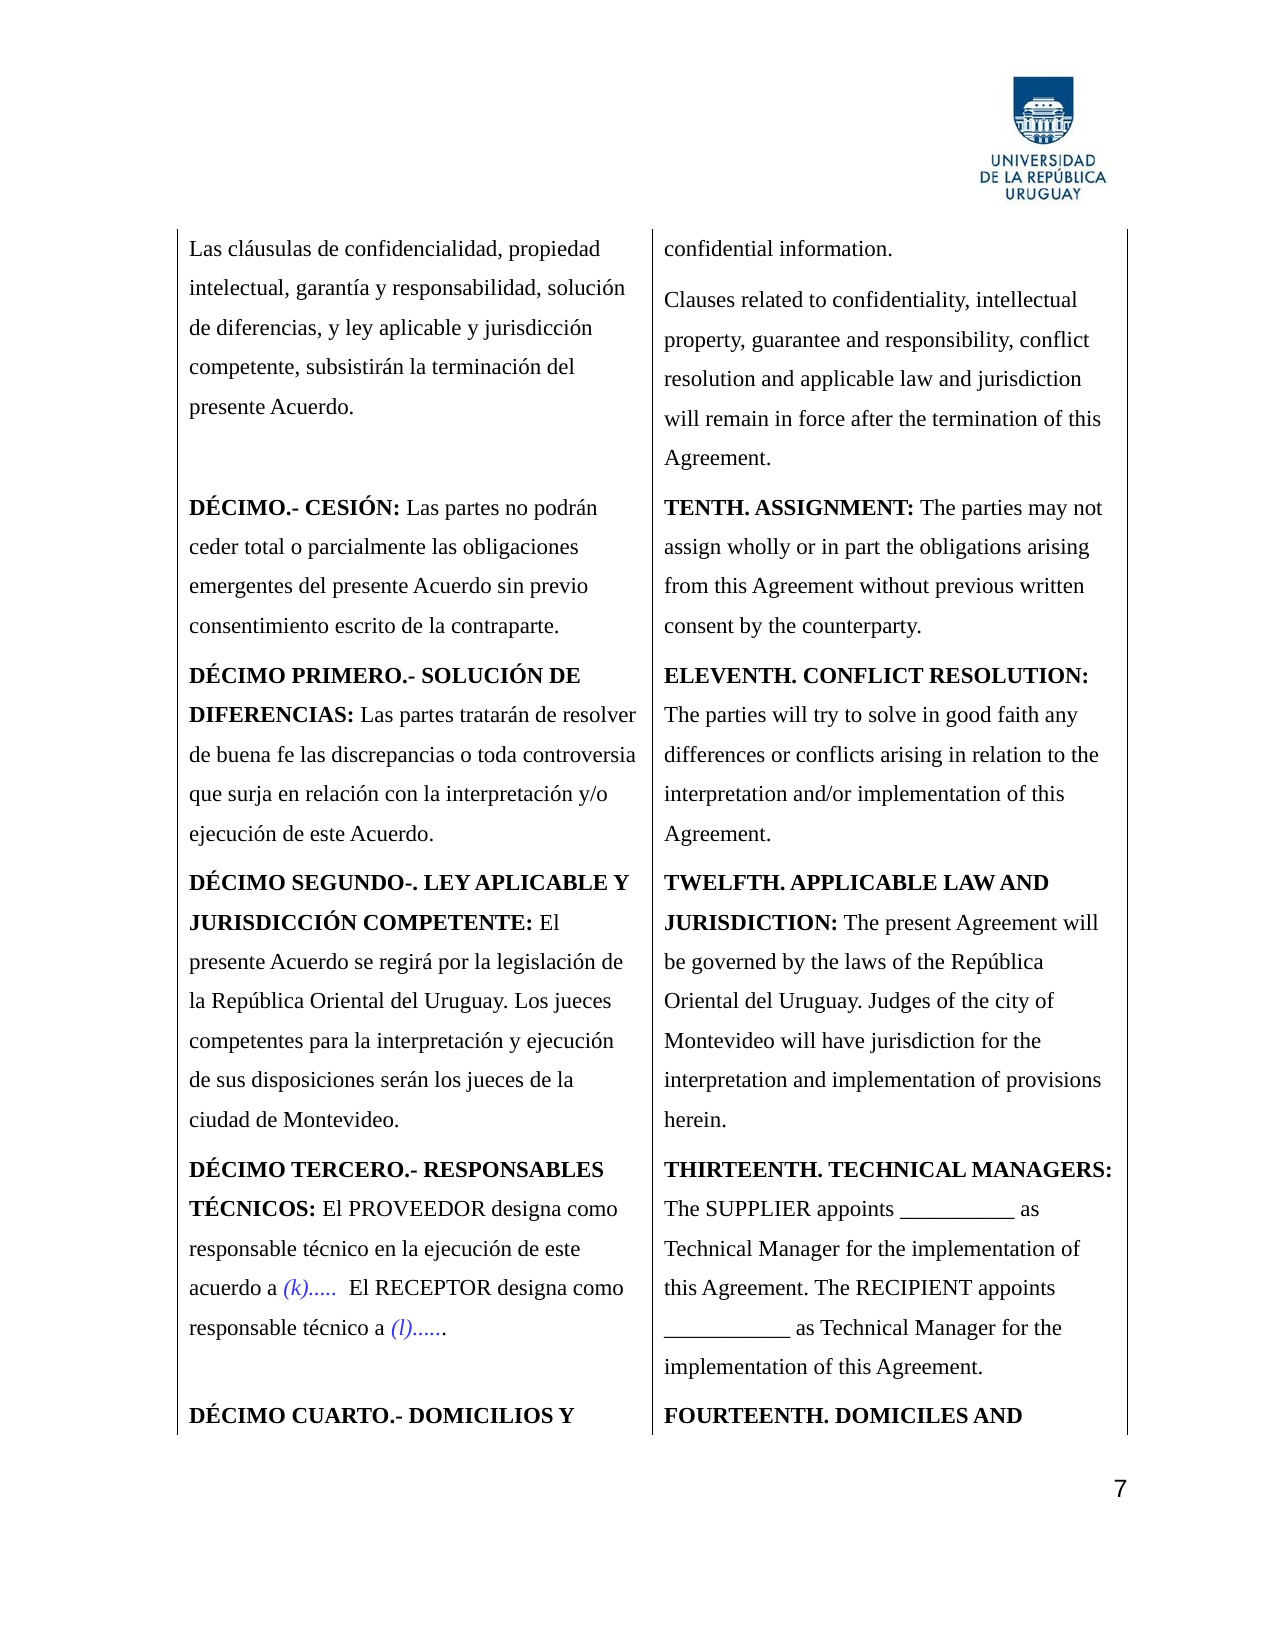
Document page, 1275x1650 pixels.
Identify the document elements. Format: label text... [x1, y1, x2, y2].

table_cell DÉCIMO SEGUNDO-. LEY APLICABLE Y JURISDICCIÓN COMPETENTE: El presente Acuerdo se regirá por la legislación de la República Oriental del Uruguay. Los jueces competentes para la interpretación y ejecución de sus disposiciones serán los jueces de la ciudad de Montevideo. [178, 864, 652, 1150]
table_cell DÉCIMO TERCERO.- RESPONSABLES TÉCNICOS: El PROVEEDOR designa como responsable técnico en la ejecución de este acuerdo a (k)..... El RECEPTOR designa como responsable técnico a (l)...... [178, 1150, 652, 1397]
table_cell THIRTEENTH. TECHNICAL MANAGERS: The SUPPLIER appoints __________ as Technical Manager for the implementation of this Agreement. The RECIPIENT appoints ___________ as Technical Manager for the implementation of this Agreement. [653, 1150, 1127, 1397]
table_cell DÉCIMO.- CESIÓN: Las partes no podrán ceder total o parcialmente las obligaciones emergentes del presente Acuerdo sin previo consentimiento escrito de la contraparte. [178, 488, 652, 656]
picture [960, 54, 1128, 222]
table_cell TWELFTH. APPLICABLE LAW AND JURISDICTION: The present Agreement will be governed by the laws of the República Oriental del Uruguay. Judges of the city of Montevideo will have jurisdiction for the interpretation and implementation of provisions herein. [653, 864, 1127, 1150]
table_cell DÉCIMO PRIMERO.- SOLUCIÓN DE DIFERENCIAS: Las partes tratarán de resolver de buena fe las discrepancias o toda controversia que surja en relación con la interpretación y/o ejecución de este Acuerdo. [178, 656, 652, 863]
table_cell FOURTEENTH. DOMICILES AND [653, 1397, 1127, 1435]
table_cell ELEVENTH. CONFLICT RESOLUTION: The parties will try to solve in good faith any differences or conflicts arising in relation to the interpretation and/or implementation of this Agreement. [653, 656, 1127, 863]
table_cell DÉCIMO CUARTO.- DOMICILIOS Y [178, 1397, 652, 1435]
table_cell TENTH. ASSIGNMENT: The parties may not assign wholly or in part the obligations arising from this Agreement without previous written consent by the counterparty. [653, 488, 1127, 656]
table_cell confidential information. Clauses related to confidentiality, intellectual property, guarantee and responsibility, conflict resolution and applicable law and jurisdiction will remain in force after the termination of this Agreement. [653, 229, 1127, 488]
table_cell Las cláusulas de confidencialidad, propiedad intelectual, garantía y responsabilidad, solución de diferencias, y ley aplicable y jurisdicción competente, subsistirán la terminación del presente Acuerdo. [178, 229, 652, 488]
